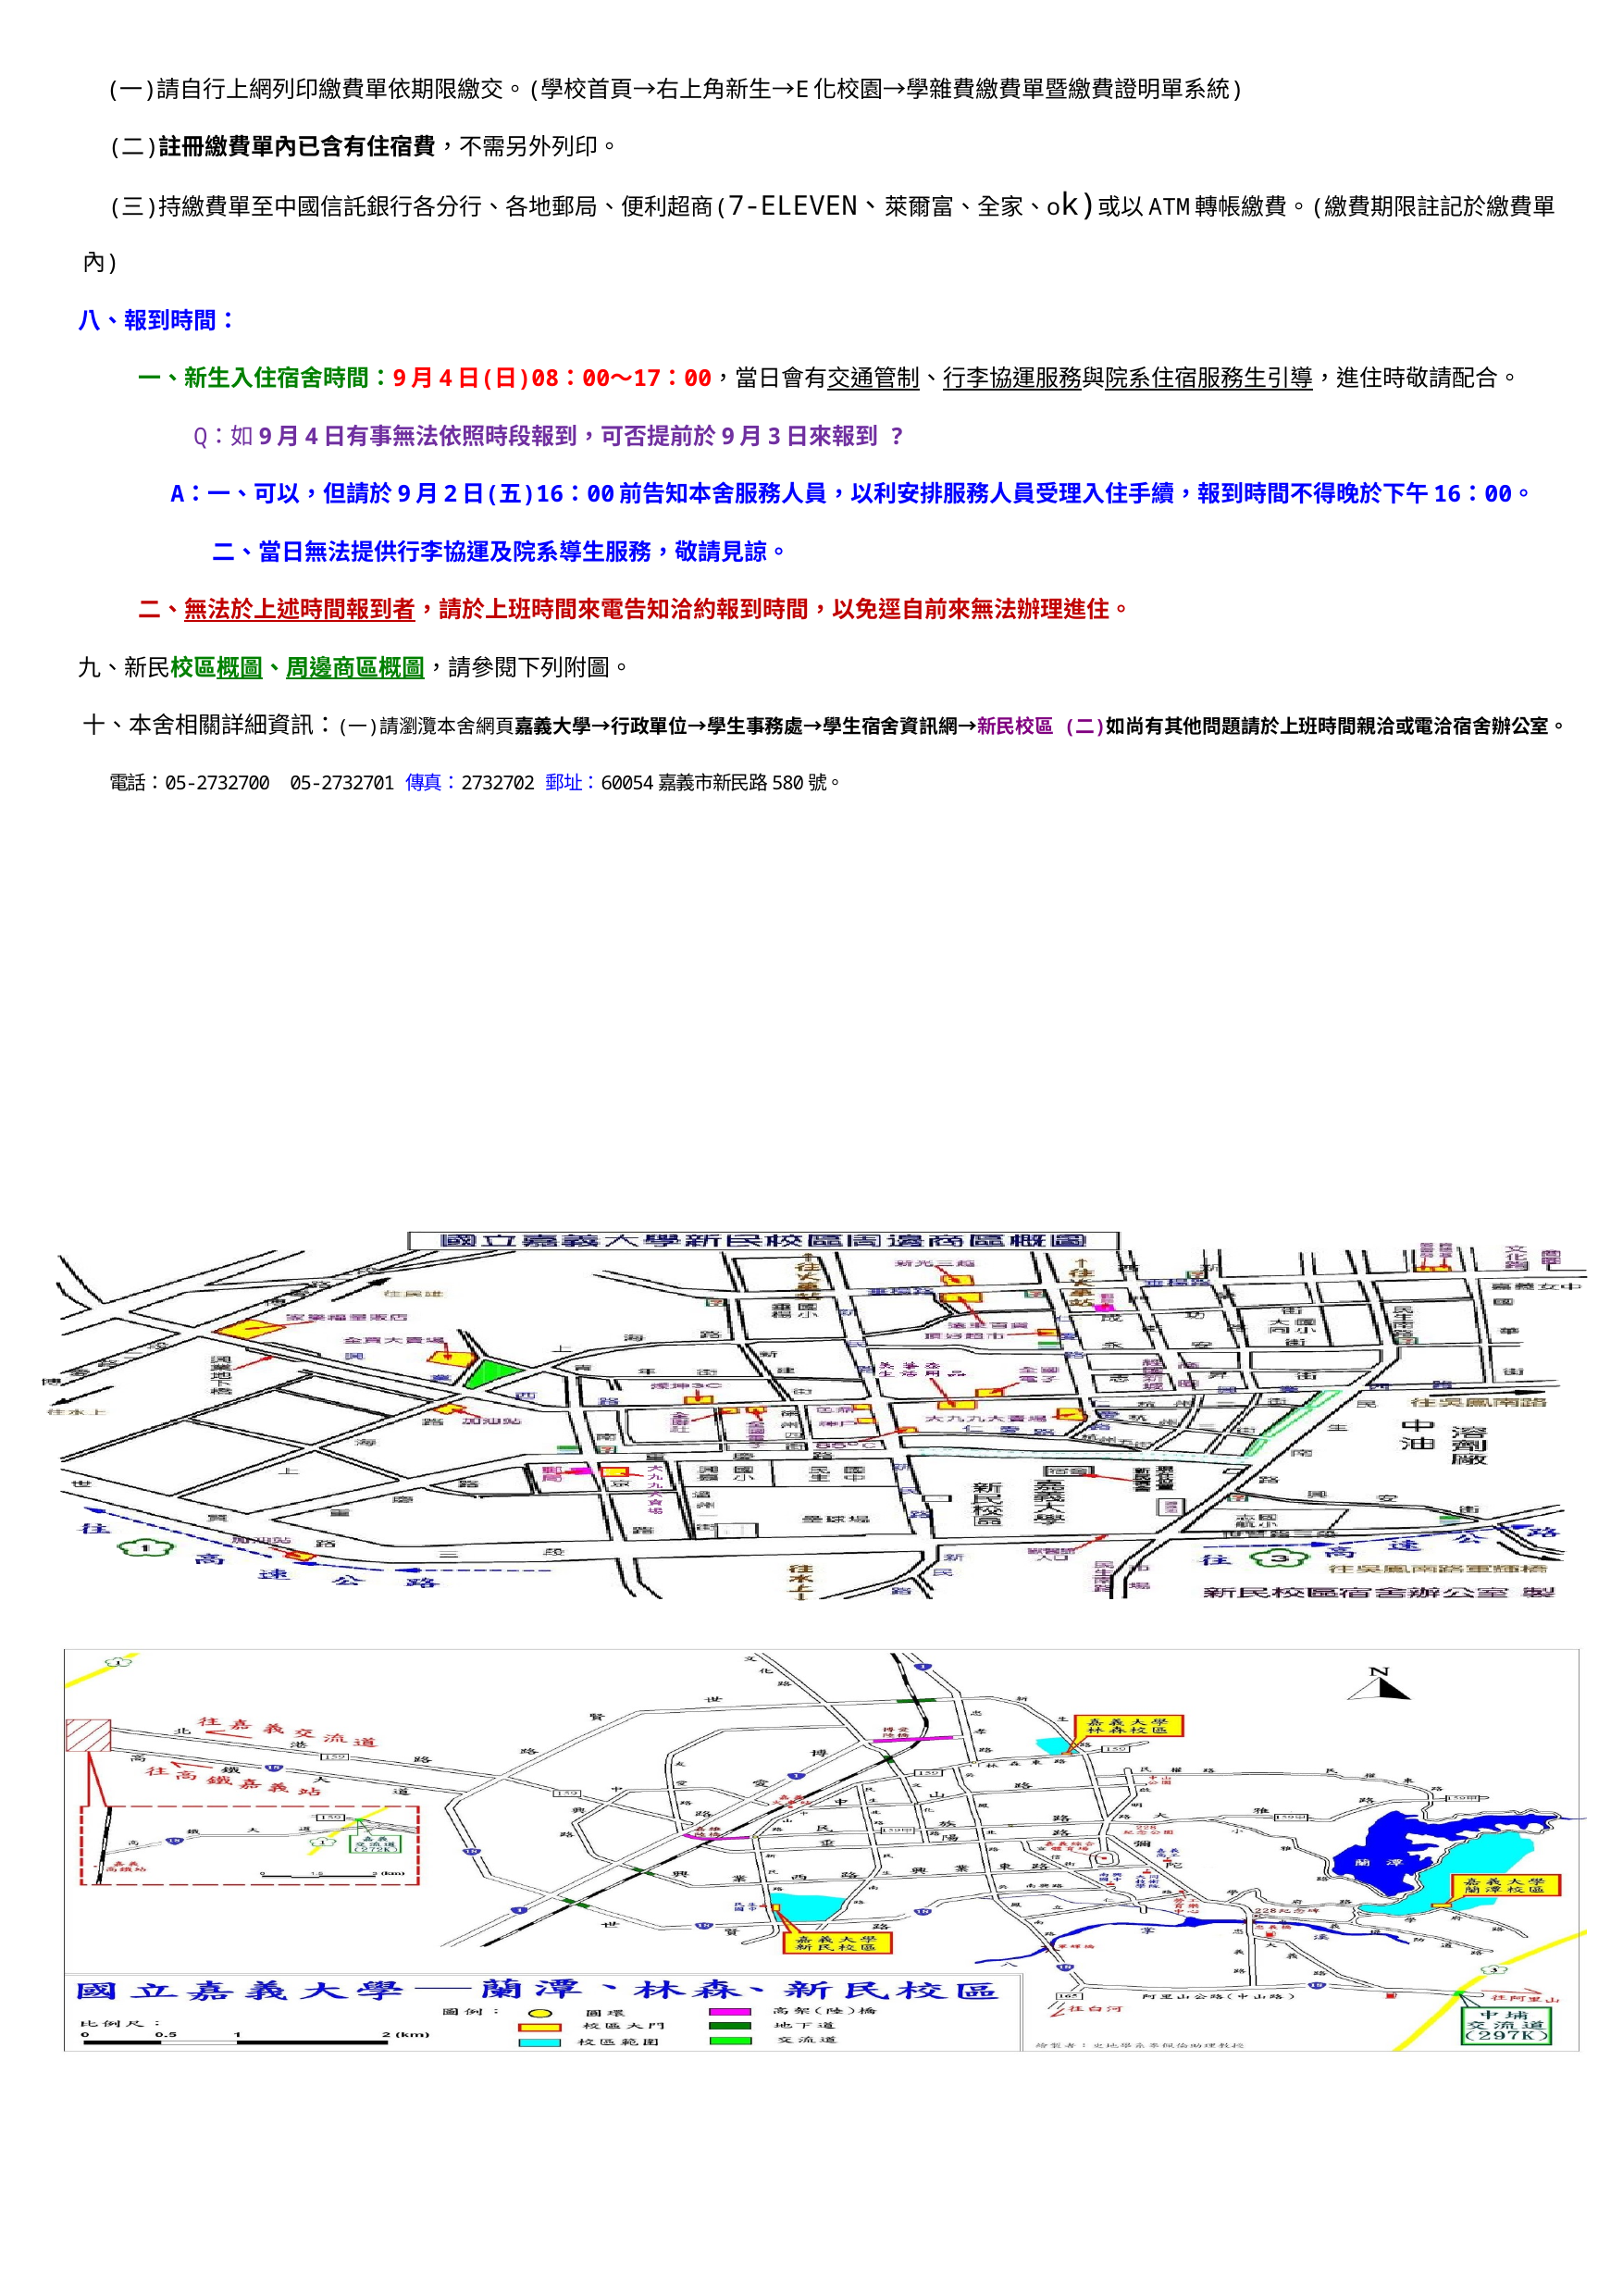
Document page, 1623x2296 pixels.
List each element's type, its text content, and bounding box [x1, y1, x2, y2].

text 二、當日無法提供行李協運及院系導生服務，敬請見諒。 [55, 512, 1568, 569]
text 十、本舍相關詳細資訊：(一)請瀏灠本舍網頁嘉義大學→行政單位→學生事務處→學生宿舍資訊網→新民校區 (二)如尚有其他問題請於上班時間親洽或電洽宿舍辦公室。電話：05-2732700 05-2732701 傳真：2732702 郵址：60054嘉義市新民路580號。 [55, 685, 1568, 800]
text Q：如9月4日有事無法依照時段報到，可否提前於9月3日來報到 ? [55, 396, 1568, 453]
text 九、新民校區概圖、周邊商區概圖，請參閱下列附圖。 [55, 627, 1568, 685]
text 二、無法於上述時間報到者，請於上班時間來電告知洽約報到時間，以免逕自前來無法辦理進住。 [55, 569, 1568, 627]
text 一、新生入住宿舍時間：9月4日(日)08：00〜17：00，當日會有交通管制、行李協運服務與院系住宿服務生引導，進住時敬請配合。 [55, 338, 1568, 396]
text A：一、可以，但請於9月2日(五)16：00前告知本舍服務人員，以利安排服務人員受理入住手續，報到時間不得晚於下午16：00。 [55, 453, 1568, 512]
text (二)註冊繳費單內已含有住宿費，不需另外列印。 [67, 106, 1568, 165]
text 八、報到時間： [55, 280, 1568, 338]
text (三)持繳費單至中國信託銀行各分行、各地郵局、便利超商(7-ELEVEN、萊爾富、全家、ok)或以ATM轉帳繳費。(繳費期限註記於繳費單內) [67, 165, 1568, 280]
text (一)請自行上網列印繳費單依期限繳交。(學校首頁→右上角新生→E化校園→學雜費繳費單暨繳費證明單系統) [67, 49, 1568, 106]
